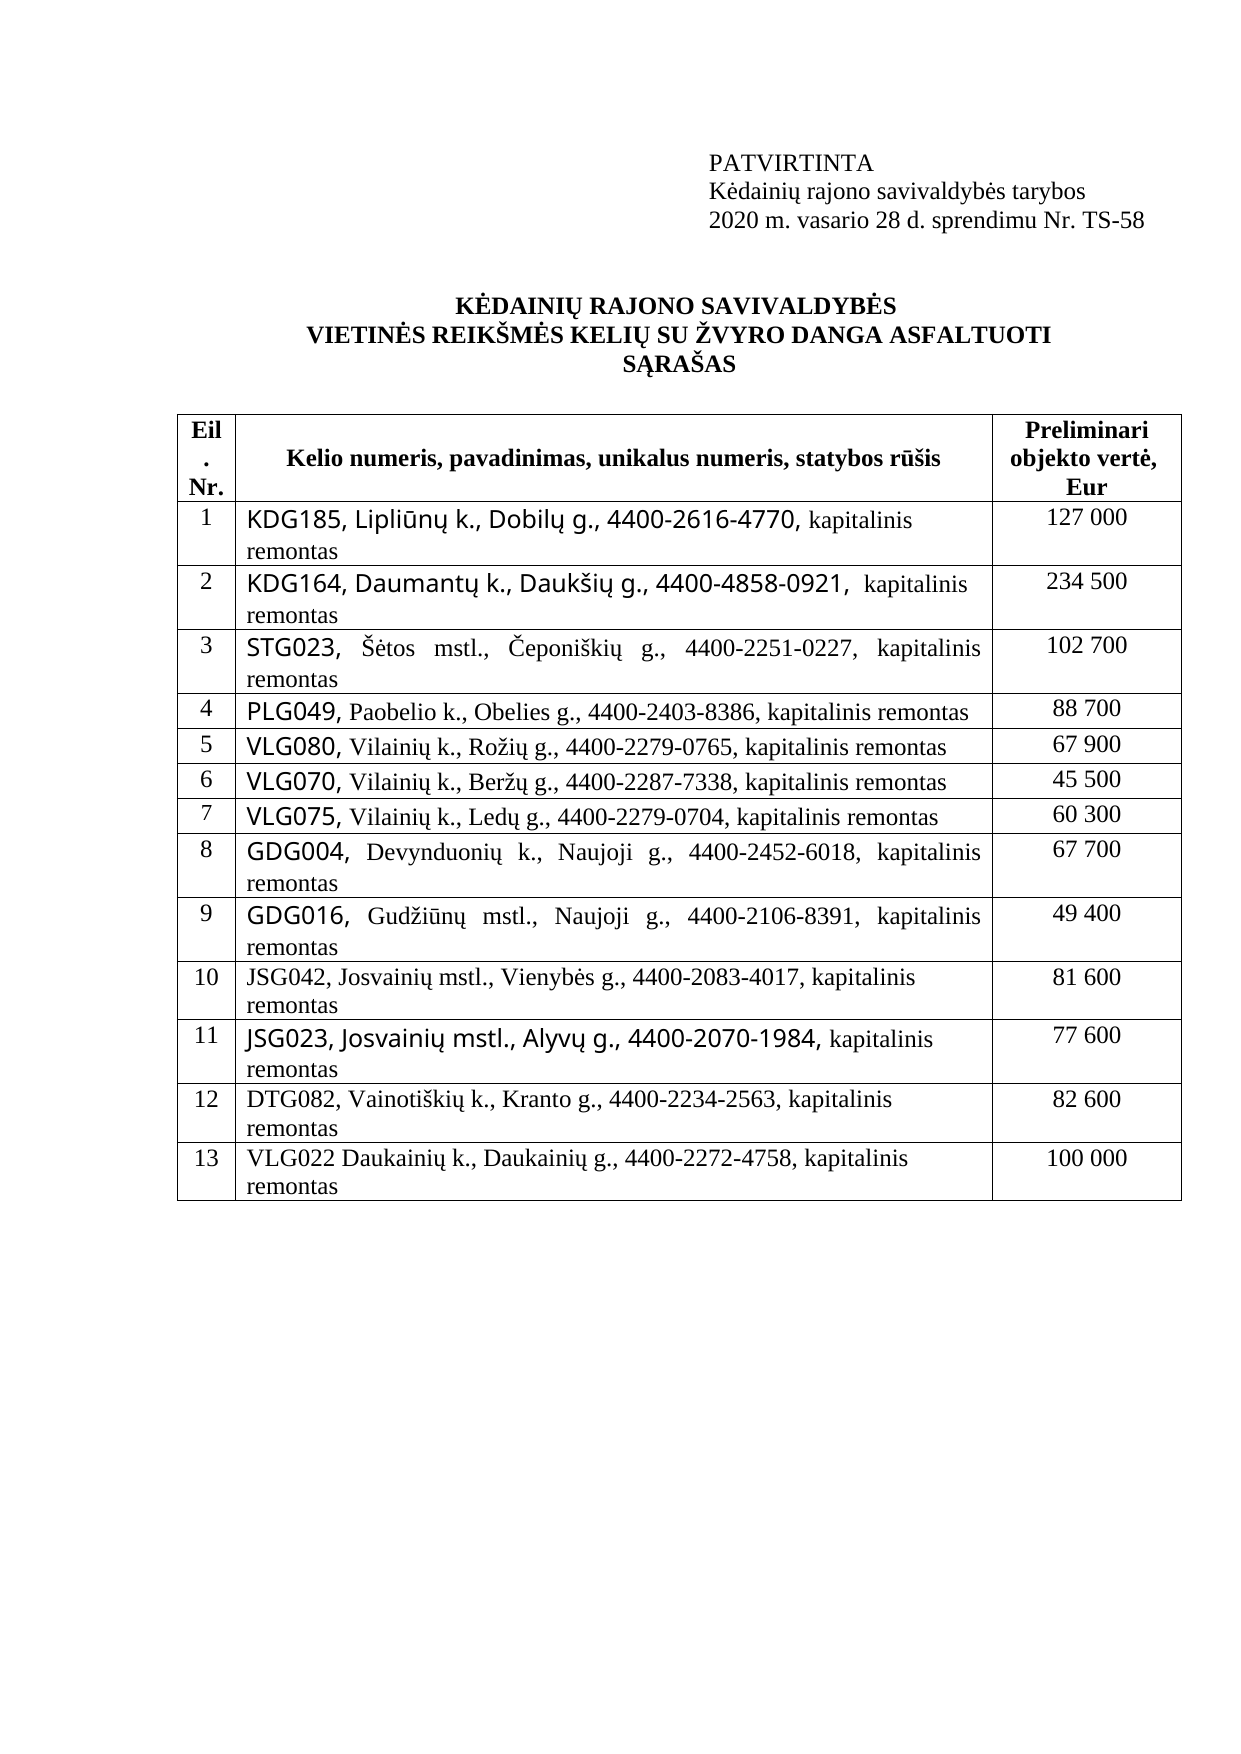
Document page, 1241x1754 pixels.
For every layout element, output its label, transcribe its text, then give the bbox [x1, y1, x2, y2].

table_cell 82 600 [993, 1084, 1181, 1142]
table_cell VLG070, Vilainių k., Beržų g., 4400-2287-7338, kapitalinis remontas [236, 764, 992, 798]
table_cell KDG164, Daumantų k., Daukšių g., 4400-4858-0921, kapitalinis remontas [236, 566, 992, 629]
table_cell 49 400 [993, 898, 1181, 961]
table_cell 12 [178, 1084, 235, 1142]
table_cell 6 [178, 764, 235, 798]
table_cell 4 [178, 694, 235, 728]
table_cell 9 [178, 898, 235, 961]
table_cell DTG082, Vainotiškių k., Kranto g., 4400-2234-2563, kapitalinis remontas [236, 1084, 992, 1142]
table_cell 102 700 [993, 630, 1181, 692]
table_cell VLG075, Vilainių k., Ledų g., 4400-2279-0704, kapitalinis remontas [236, 799, 992, 833]
table_cell 11 [178, 1020, 235, 1083]
table_cell 2 [178, 566, 235, 629]
table_cell VLG080, Vilainių k., Rožių g., 4400-2279-0765, kapitalinis remontas [236, 729, 992, 763]
text VIETINĖS REIKŠMĖS KELIŲ SU ŽVYRO DANGA ASFALTUOTI [177, 320, 1181, 349]
table_cell VLG022 Daukainių k., Daukainių g., 4400-2272-4758, kapitalinis remontas [236, 1143, 992, 1200]
table_cell 1 [178, 502, 235, 565]
table_header Kelio numeris, pavadinimas, unikalus numeris, statybos rūšis [236, 415, 992, 501]
table_cell GDG004, Devynduonių k., Naujoji g., 4400-2452-6018, kapitalinis remontas [236, 834, 992, 897]
table_header Eil. Nr. [178, 415, 235, 501]
table_cell 67 900 [993, 729, 1181, 763]
table_cell 7 [178, 799, 235, 833]
table_cell 77 600 [993, 1020, 1181, 1083]
table_cell GDG016, Gudžiūnų mstl., Naujoji g., 4400-2106-8391, kapitalinis remontas [236, 898, 992, 961]
table_cell JSG023, Josvainių mstl., Alyvų g., 4400-2070-1984, kapitalinis remontas [236, 1020, 992, 1083]
table_cell 3 [178, 630, 235, 692]
table_cell 5 [178, 729, 235, 763]
table_cell KDG185, Lipliūnų k., Dobilų g., 4400-2616-4770, kapitalinis remontas [236, 502, 992, 565]
table_header Preliminari objekto vertė, Eur [993, 415, 1181, 501]
table_cell 67 700 [993, 834, 1181, 897]
table_cell 100 000 [993, 1143, 1181, 1200]
table_cell 234 500 [993, 566, 1181, 629]
table_cell STG023, Šėtos mstl., Čeponiškių g., 4400-2251-0227, kapitalinis remontas [236, 630, 992, 692]
text Kėdainių rajono savivaldybės tarybos [709, 176, 1181, 205]
table_cell 88 700 [993, 694, 1181, 728]
table_cell 81 600 [993, 962, 1181, 1019]
table_cell PLG049, Paobelio k., Obelies g., 4400-2403-8386, kapitalinis remontas [236, 694, 992, 728]
text 2020 m. vasario 28 d. sprendimu Nr. TS-58 [709, 205, 1181, 234]
table_cell 45 500 [993, 764, 1181, 798]
text PATVIRTINTA [709, 148, 1181, 176]
table_cell 8 [178, 834, 235, 897]
table_cell 127 000 [993, 502, 1181, 565]
text KĖDAINIŲ RAJONO SAVIVALDYBĖS [177, 291, 1181, 320]
text SĄRAŠAS [177, 349, 1181, 378]
table_cell JSG042, Josvainių mstl., Vienybės g., 4400-2083-4017, kapitalinis remontas [236, 962, 992, 1019]
table_cell 10 [178, 962, 235, 1019]
table_cell 13 [178, 1143, 235, 1200]
table_cell 60 300 [993, 799, 1181, 833]
